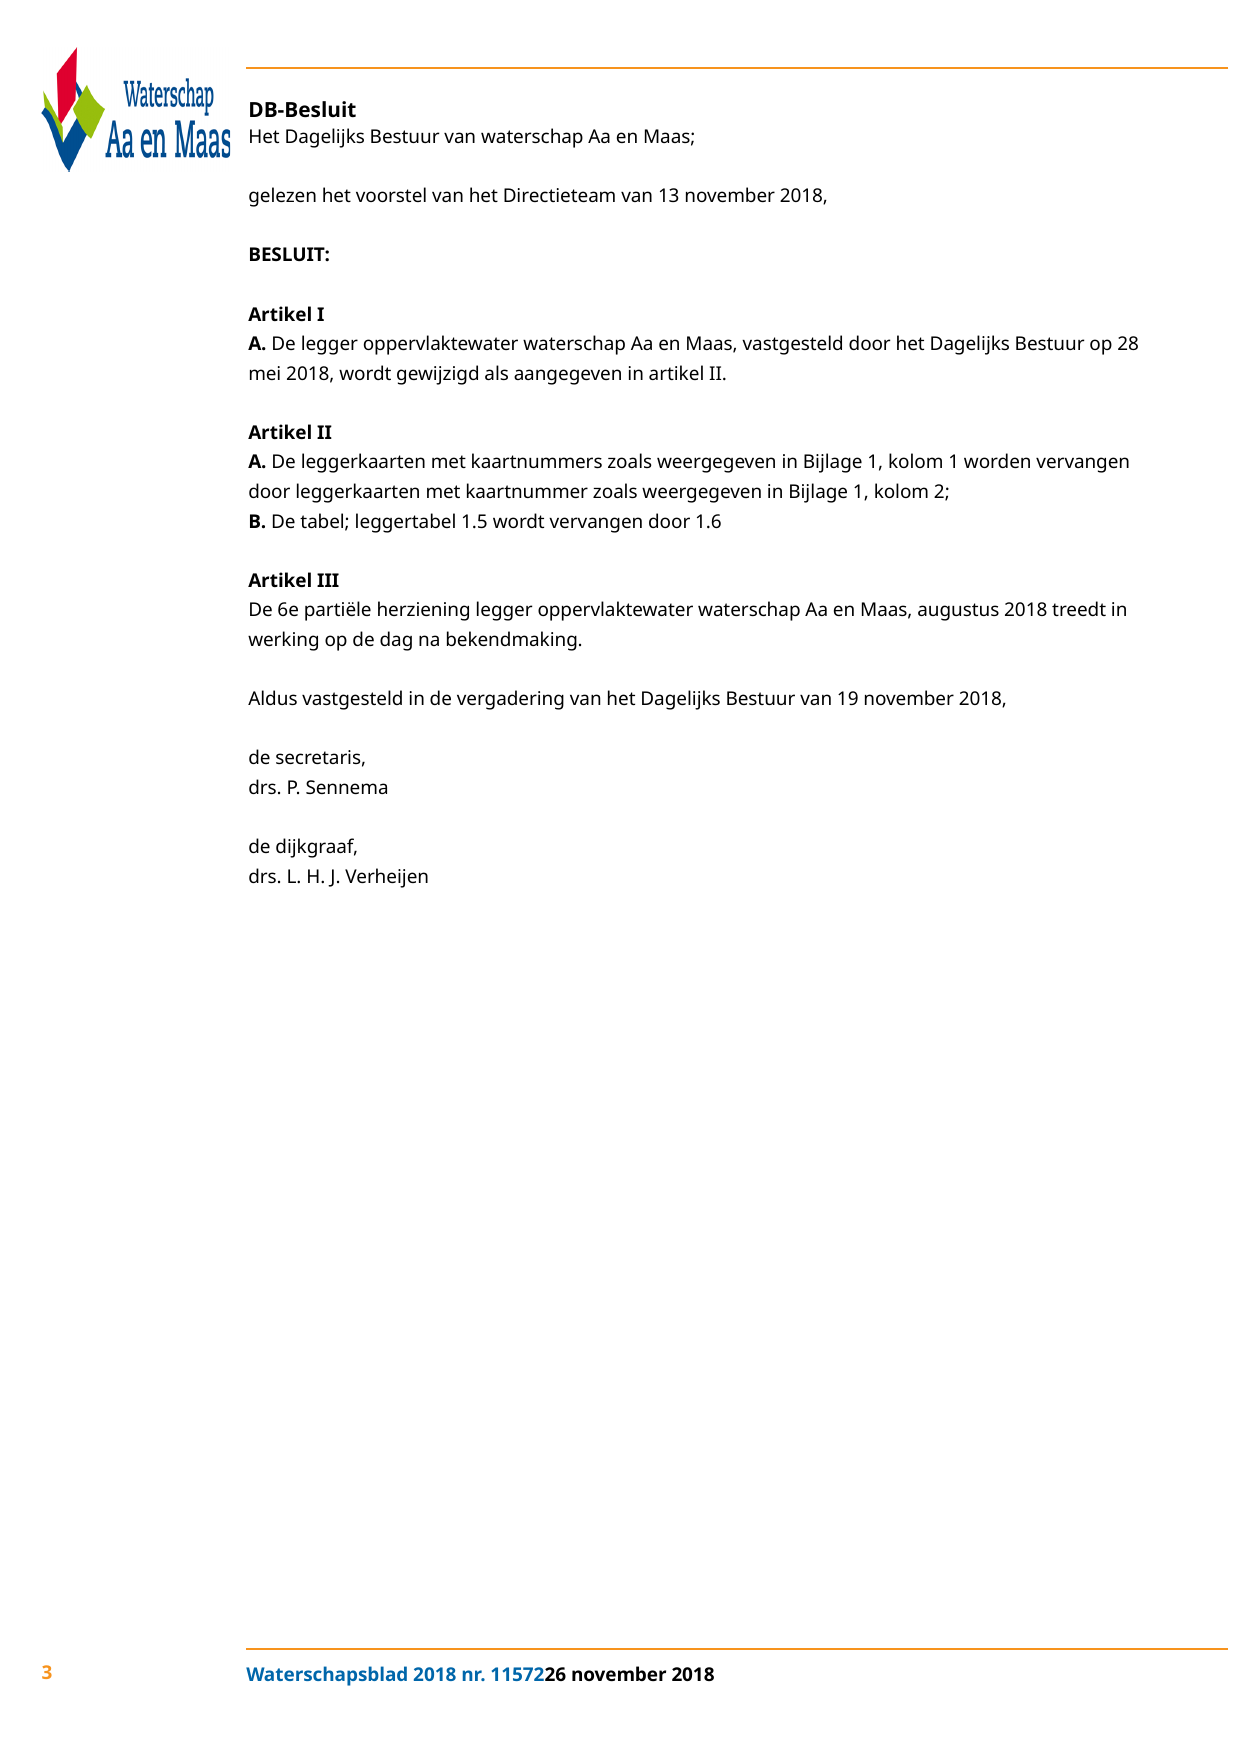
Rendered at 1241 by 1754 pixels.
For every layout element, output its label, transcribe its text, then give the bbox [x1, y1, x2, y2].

text Aldus vastgesteld in de vergadering van het Dagelijks Bestuur van 19 november 2018, [248, 685, 1152, 711]
text de dijkgraaf, [248, 833, 1152, 859]
text DB-Besluit [248, 95, 1152, 123]
text Artikel I [248, 301, 1152, 327]
text Het Dagelijks Bestuur van waterschap Aa en Maas; [248, 123, 1152, 149]
text gelezen het voorstel van het Directieteam van 13 november 2018, [248, 182, 1152, 208]
text drs. L. H. J. Verheijen [248, 863, 1152, 889]
text BESLUIT: [248, 242, 1152, 267]
text B. De tabel; leggertabel 1.5 wordt vervangen door 1.6 [248, 508, 1152, 534]
text Artikel III [248, 567, 1152, 593]
picture [41, 47, 231, 172]
text A. De leggerkaarten met kaartnummers zoals weergegeven in Bijlage 1, kolom 1 worden vervangen door leggerkaarten met kaartnummer zoals weergegeven in Bijlage 1, kolom 2; [248, 449, 1152, 504]
text de secretaris, [248, 744, 1152, 770]
text De 6e partiële herziening legger oppervlaktewater waterschap Aa en Maas, augustus 2018 treedt in werking op de dag na bekendmaking. [248, 597, 1152, 652]
text A. De legger oppervlaktewater waterschap Aa en Maas, vastgesteld door het Dagelijks Bestuur op 28 mei 2018, wordt gewijzigd als aangegeven in artikel II. [248, 330, 1152, 386]
text Artikel II [248, 419, 1152, 445]
text drs. P. Sennema [248, 774, 1152, 800]
